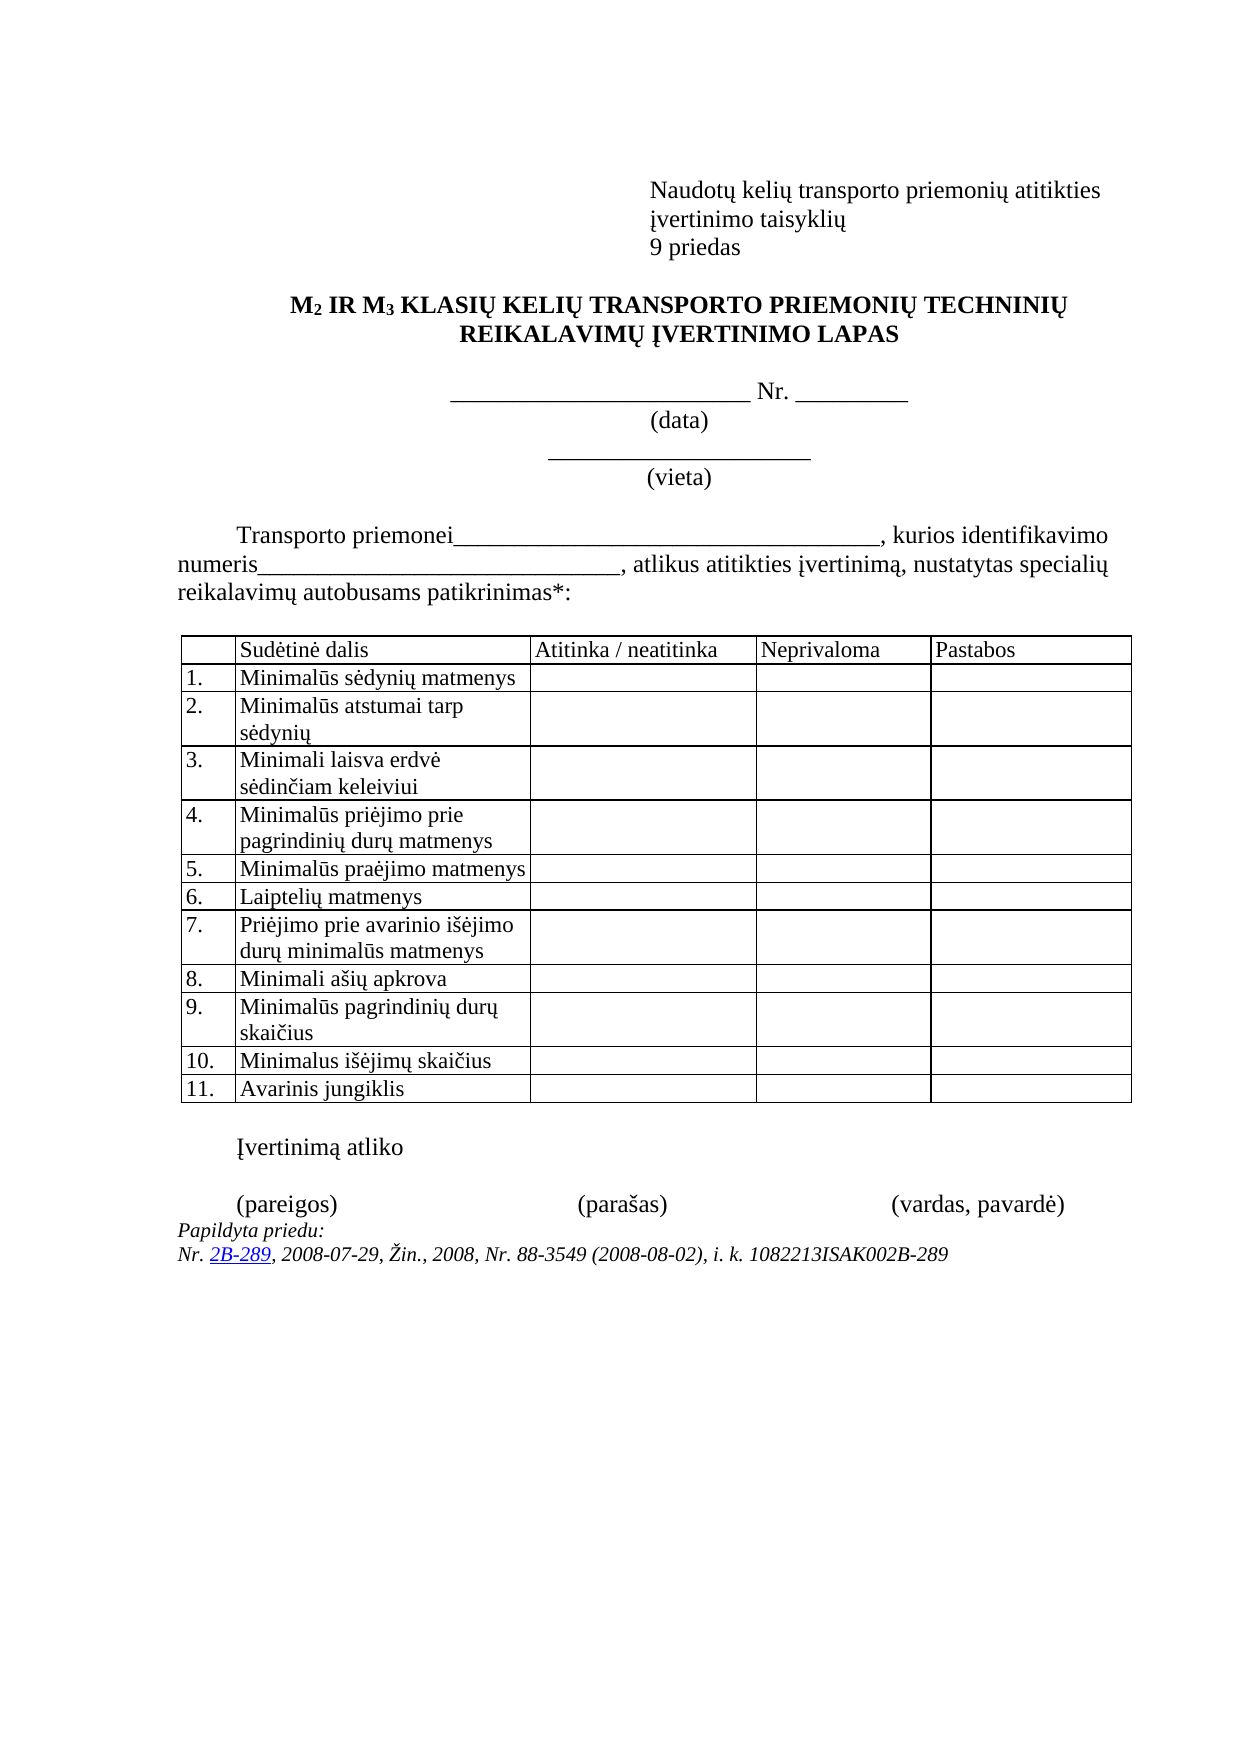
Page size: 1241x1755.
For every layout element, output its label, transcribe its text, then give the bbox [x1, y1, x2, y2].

table_cell [531, 911, 756, 964]
text (data) [177, 405, 1181, 434]
table_cell [531, 665, 756, 691]
text REIKALAVIMŲ ĮVERTINIMO LAPAS [177, 319, 1181, 347]
table_cell 4. [182, 801, 235, 853]
table_cell [531, 1047, 756, 1074]
table_cell [757, 911, 930, 964]
table_cell [531, 855, 756, 881]
table_cell 11. [182, 1075, 235, 1102]
text _____________________ [177, 434, 1181, 462]
table_cell [932, 692, 1131, 745]
text numeris , atlikus atitikties įvertinimą, nustatytas specialių reikalavimų autobusams patikrinimas*: [177, 549, 1181, 606]
table_cell Minimalūs praėjimo matmenys [236, 855, 530, 881]
table_header Sudėtinė dalis [236, 637, 530, 663]
table_cell 6. [182, 883, 235, 909]
text Transporto priemonei , kurios identifikavimo [177, 520, 1181, 549]
table_cell 10. [182, 1047, 235, 1074]
table_header Neprivaloma [757, 637, 930, 663]
table_cell 5. [182, 855, 235, 881]
table_cell [757, 993, 930, 1046]
table_header Pastabos [932, 637, 1131, 663]
text M2 IR M3 KLASIŲ KELIŲ TRANSPORTO PRIEMONIŲ TECHNINIŲ [177, 290, 1181, 319]
table_cell Avarinis jungiklis [236, 1075, 530, 1102]
table_cell 7. [182, 911, 235, 964]
table_cell [932, 993, 1131, 1046]
table_cell [531, 747, 756, 799]
table_cell [757, 883, 930, 909]
text Papildyta priedu: [177, 1218, 1181, 1242]
table_header [182, 637, 235, 663]
table_cell 1. [182, 665, 235, 691]
table_cell Priėjimo prie avarinio išėjimo durų minimalūs matmenys [236, 911, 530, 964]
table_cell [932, 883, 1131, 909]
table_cell Minimalūs atstumai tarp sėdynių [236, 692, 530, 745]
table_cell [757, 747, 930, 799]
table_cell [531, 692, 756, 745]
table_cell Minimalus išėjimų skaičius [236, 1047, 530, 1074]
table_cell [932, 801, 1131, 853]
text ________________________ Nr. _________ [177, 376, 1181, 405]
text 9 priedas [649, 232, 1181, 261]
table_cell [932, 665, 1131, 691]
text (vieta) [177, 462, 1181, 491]
table_cell Laiptelių matmenys [236, 883, 530, 909]
table_cell [531, 1075, 756, 1102]
table_cell 3. [182, 747, 235, 799]
table_cell [531, 801, 756, 853]
table_cell [932, 1075, 1131, 1102]
table_cell 8. [182, 965, 235, 992]
table_cell [932, 747, 1131, 799]
table_cell [932, 855, 1131, 881]
table_cell [932, 1047, 1131, 1074]
table_cell [757, 855, 930, 881]
table_cell [757, 665, 930, 691]
table_cell 9. [182, 993, 235, 1046]
text Naudotų kelių transporto priemonių atitikties įvertinimo taisyklių [649, 175, 1181, 232]
table_cell Minimali ašių apkrova [236, 965, 530, 992]
table_cell [932, 965, 1131, 992]
table_cell [757, 1075, 930, 1102]
text Nr. 2B-289, 2008-07-29, Žin., 2008, Nr. 88-3549 (2008-08-02), i. k. 1082213ISAK002B-289 [177, 1242, 1181, 1266]
table_header Atitinka / neatitinka [531, 637, 756, 663]
table_cell [757, 965, 930, 992]
table_cell [757, 801, 930, 853]
text (pareigos) (parašas) (vardas, pavardė) [177, 1189, 1181, 1218]
table_cell 2. [182, 692, 235, 745]
text Įvertinimą atliko [177, 1132, 1181, 1161]
table_cell [531, 965, 756, 992]
table_cell [932, 911, 1131, 964]
table_cell [757, 692, 930, 745]
table_cell [531, 993, 756, 1046]
table_cell Minimali laisva erdvė sėdinčiam keleiviui [236, 747, 530, 799]
table_cell Minimalūs sėdynių matmenys [236, 665, 530, 691]
table_cell [531, 883, 756, 909]
table_cell Minimalūs pagrindinių durų skaičius [236, 993, 530, 1046]
table_cell [757, 1047, 930, 1074]
table_cell Minimalūs priėjimo prie pagrindinių durų matmenys [236, 801, 530, 853]
